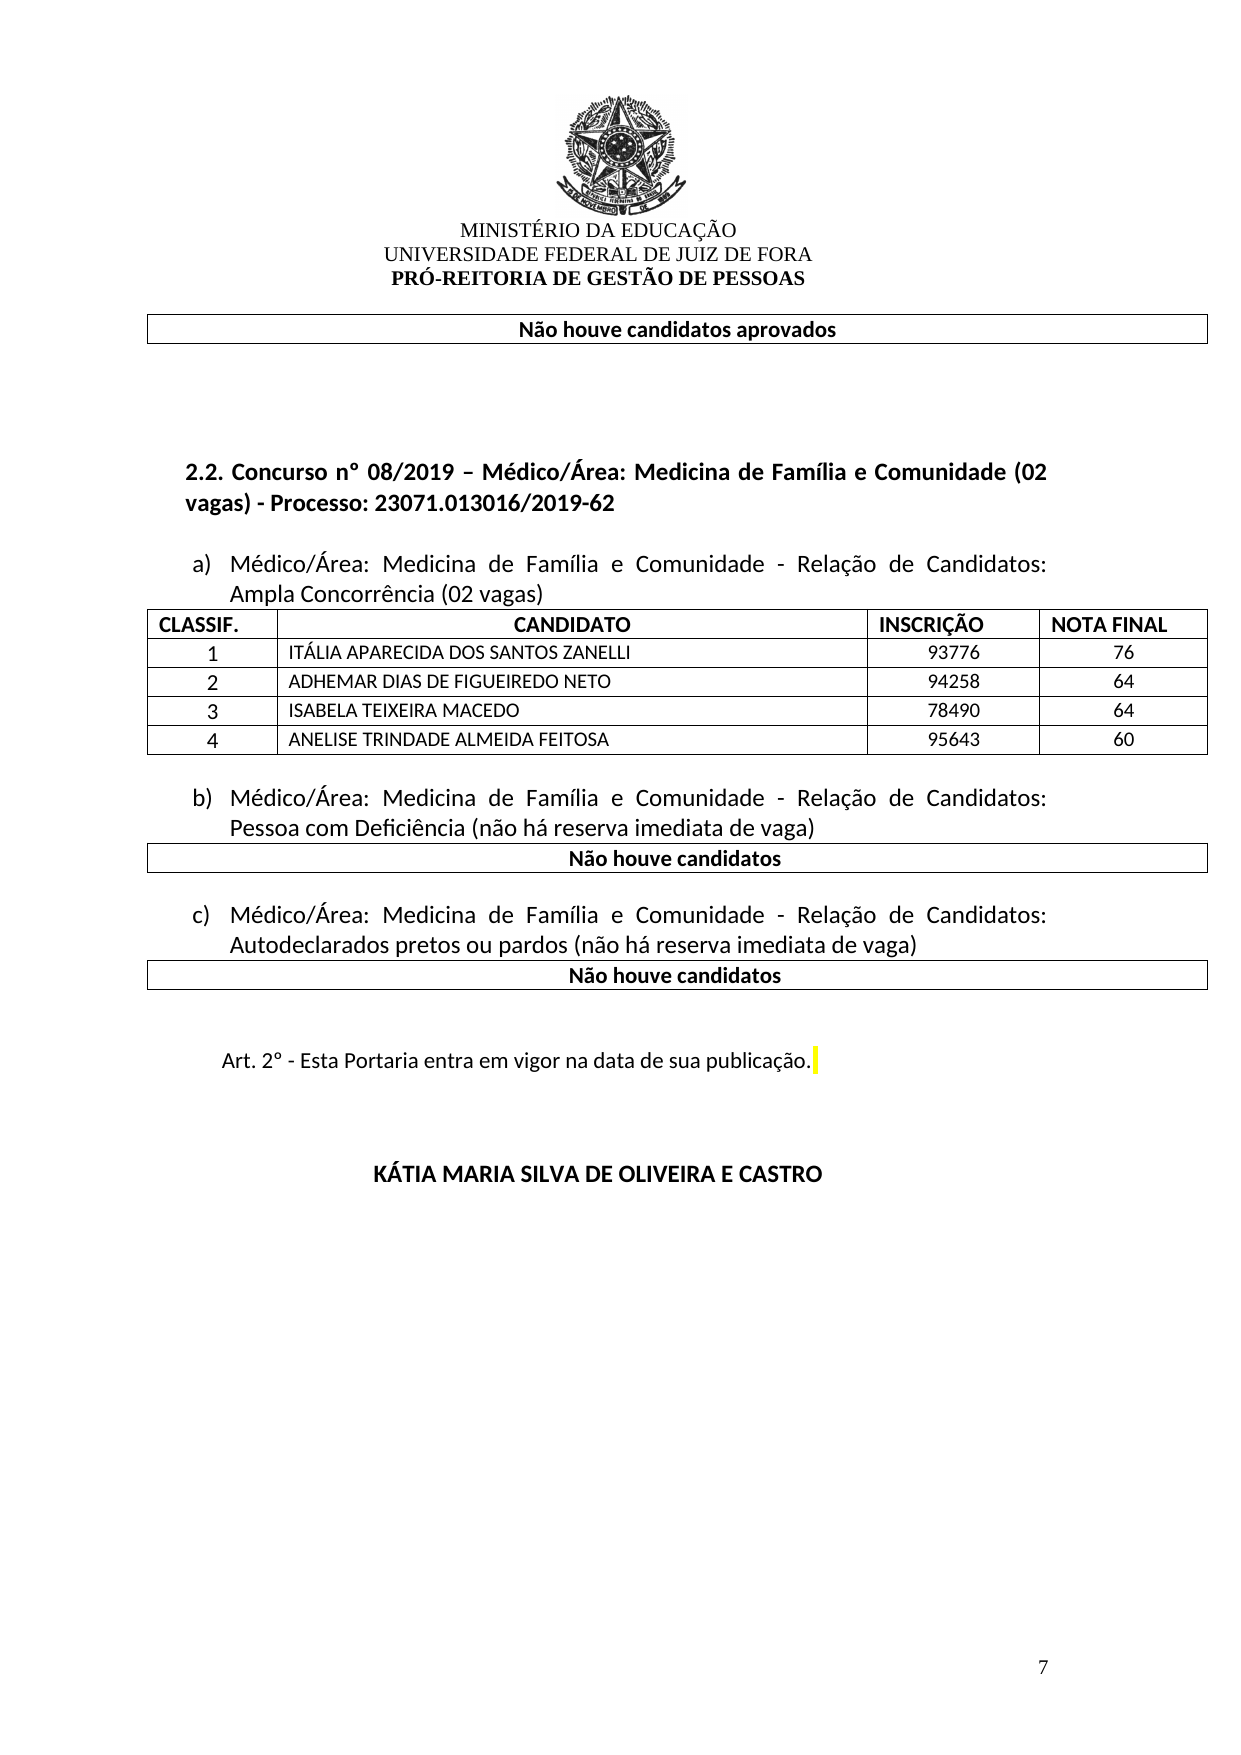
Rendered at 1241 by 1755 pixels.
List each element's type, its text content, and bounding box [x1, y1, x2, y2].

table_header Não houve candidatos [148, 844, 1207, 872]
table_header CANDIDATO [278, 610, 867, 638]
table_header INSCRIÇÃO [868, 610, 1039, 638]
text KÁTIA MARIA SILVA DE OLIVEIRA E CASTRO [148, 1158, 1048, 1189]
table_cell 76 [1040, 639, 1207, 667]
list Médico/Área: Medicina de Família e Comunidade - Relação de Candidatos: Pessoa com Deficiência (não há reserva imediata de vaga) [192, 782, 1048, 843]
text Art. 2º - Esta Portaria entra em vigor na data de sua publicação. [148, 1046, 1093, 1074]
list 2.2. Concurso nº 08/2019 – Médico/Área: Medicina de Família e Comunidade (02 vagas) - Processo: 23071.013016/2019-62 [185, 456, 1048, 517]
table_cell ITÁLIA APARECIDA DOS SANTOS ZANELLI [278, 639, 867, 667]
table_cell 1 [148, 639, 277, 667]
table_cell 64 [1040, 697, 1207, 725]
table_header Não houve candidatos aprovados [148, 315, 1207, 343]
table_cell ADHEMAR DIAS DE FIGUEIREDO NETO [278, 668, 867, 696]
table_cell 60 [1040, 726, 1207, 754]
list Médico/Área: Medicina de Família e Comunidade - Relação de Candidatos: Autodeclarados pretos ou pardos (não há reserva imediata de vaga) [192, 899, 1048, 960]
table_header Não houve candidatos [148, 961, 1207, 989]
table_cell 78490 [868, 697, 1039, 725]
table_cell 4 [148, 726, 277, 754]
table_header NOTA FINAL [1040, 610, 1207, 638]
table_cell 95643 [868, 726, 1039, 754]
list Médico/Área: Medicina de Família e Comunidade - Relação de Candidatos: Ampla Concorrência (02 vagas) [192, 548, 1048, 609]
table_header CLASSIF. [148, 610, 277, 638]
table_cell 3 [148, 697, 277, 725]
table_cell 2 [148, 668, 277, 696]
table_cell 93776 [868, 639, 1039, 667]
table_cell ANELISE TRINDADE ALMEIDA FEITOSA [278, 726, 867, 754]
table_cell ISABELA TEIXEIRA MACEDO [278, 697, 867, 725]
table_cell 94258 [868, 668, 1039, 696]
table_cell 64 [1040, 668, 1207, 696]
